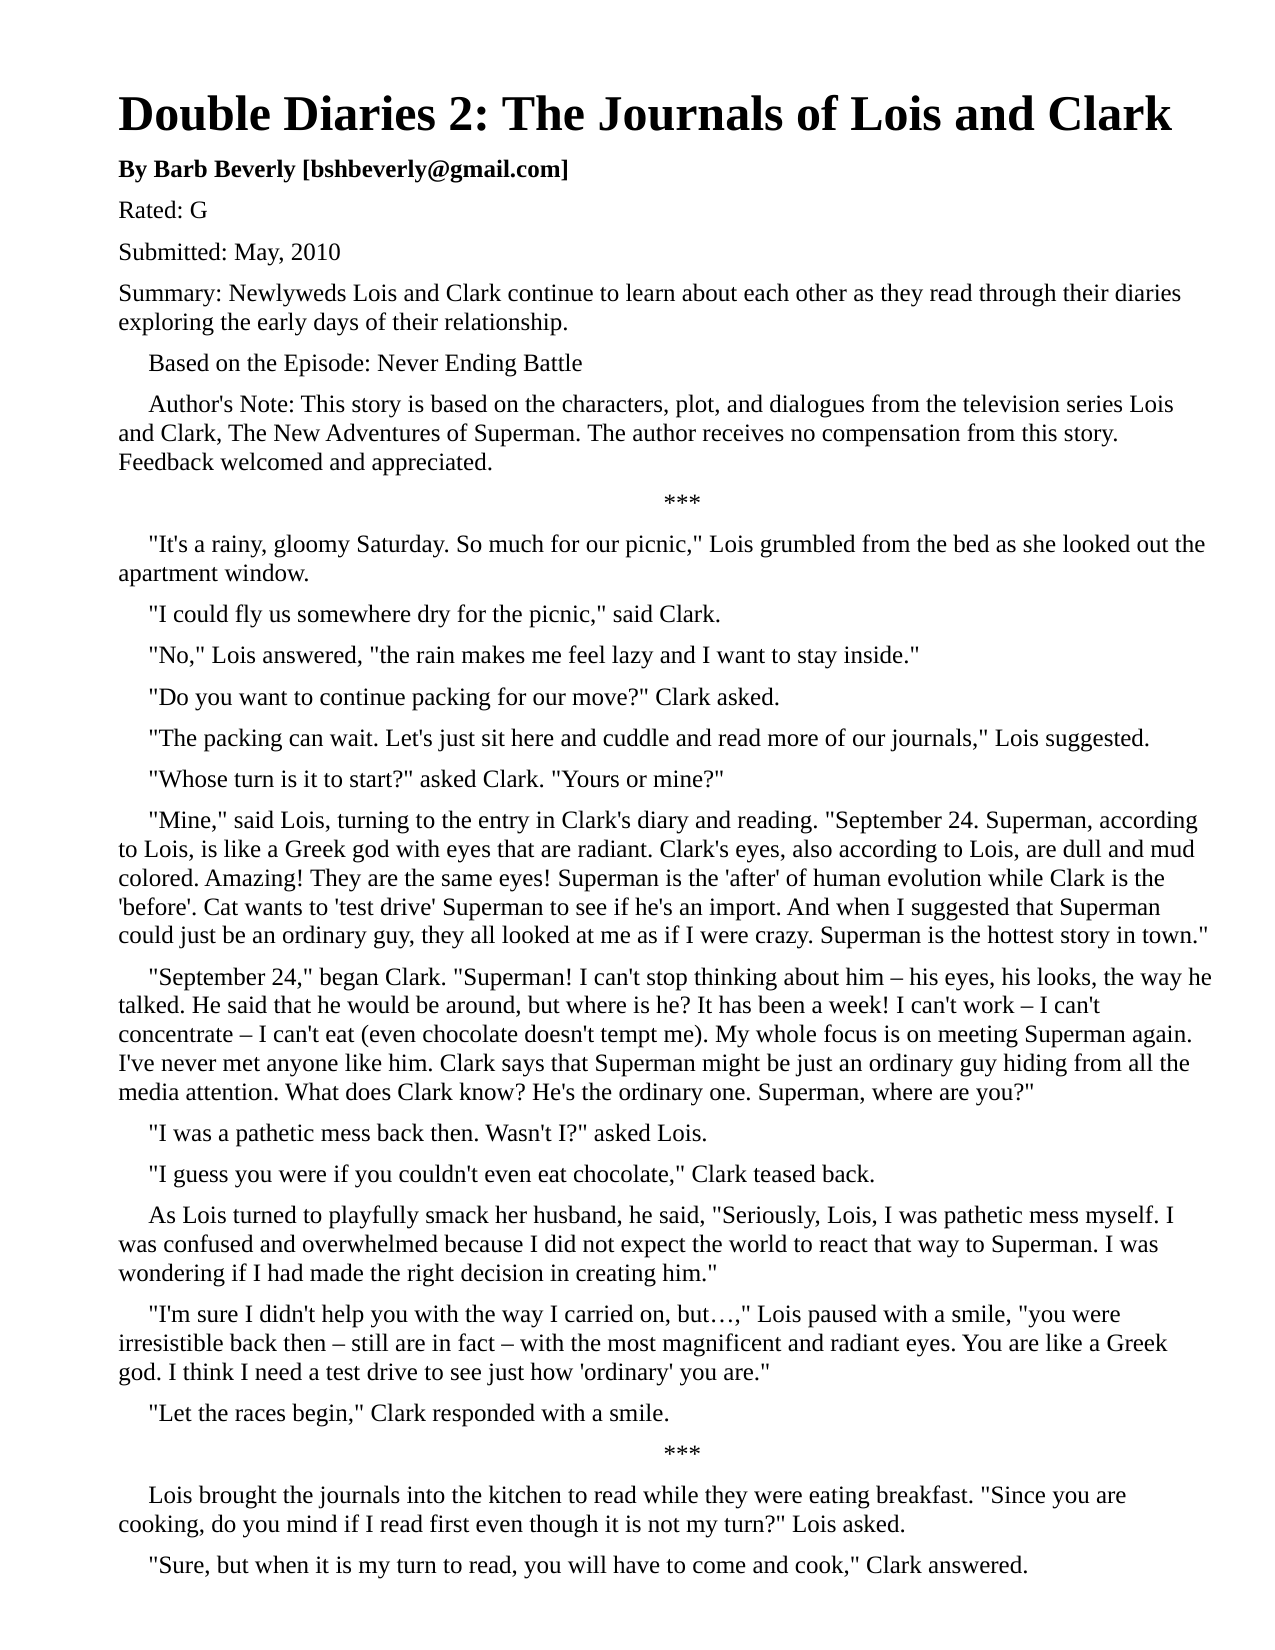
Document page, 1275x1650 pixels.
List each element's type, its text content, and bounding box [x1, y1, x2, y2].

subtitle Double Diaries 2: The Journals of Lois and Clark [118, 84, 1216, 142]
text Lois brought the journals into the kitchen to read while they were eating breakfast. "Since you are cooking, do you mind if I read first even though it is not my turn?" Lois asked. [118, 1480, 1216, 1538]
text "Whose turn is it to start?" asked Clark. "Yours or mine?" [118, 764, 1216, 793]
text Rated: G [118, 195, 1216, 224]
text By Barb Beverly [bshbeverly@gmail.com] [118, 154, 1216, 183]
text Based on the Episode: Never Ending Battle [118, 348, 1216, 377]
text *** [118, 488, 1216, 517]
text "It's a rainy, gloomy Saturday. So much for our picnic," Lois grumbled from the bed as she looked out the apartment window. [118, 529, 1216, 587]
text Summary: Newlyweds Lois and Clark continue to learn about each other as they read through their diaries exploring the early days of their relationship. [118, 278, 1216, 335]
text "I was a pathetic mess back then. Wasn't I?" asked Lois. [118, 1118, 1216, 1147]
text "I could fly us somewhere dry for the picnic," said Clark. [118, 599, 1216, 628]
text "Do you want to continue packing for our move?" Clark asked. [118, 682, 1216, 710]
text As Lois turned to playfully smack her husband, he said, "Seriously, Lois, I was pathetic mess myself. I was confused and overwhelmed because I did not expect the world to react that way to Superman. I was wondering if I had made the right decision in creating him." [118, 1200, 1216, 1287]
text "I'm sure I didn't help you with the way I carried on, but…," Lois paused with a smile, "you were irresistible back then – still are in fact – with the most magnificent and radiant eyes. You are like a Greek god. I think I need a test drive to see just how 'ordinary' you are." [118, 1299, 1216, 1385]
text "Sure, but when it is my turn to read, you will have to come and cook," Clark answered. [118, 1550, 1216, 1579]
text "The packing can wait. Let's just sit here and cuddle and read more of our journals," Lois suggested. [118, 723, 1216, 752]
text "No," Lois answered, "the rain makes me feel lazy and I want to stay inside." [118, 640, 1216, 669]
text "Let the races begin," Clark responded with a smile. [118, 1398, 1216, 1427]
text "September 24," began Clark. "Superman! I can't stop thinking about him – his eyes, his looks, the way he talked. He said that he would be around, but where is he? It has been a week! I can't work – I can't concentrate – I can't eat (even chocolate doesn't tempt me). My whole focus is on meeting Superman again. I've never met anyone like him. Clark says that Superman might be just an ordinary guy hiding from all the media attention. What does Clark know? He's the ordinary one. Superman, where are you?" [118, 962, 1216, 1105]
text Author's Note: This story is based on the characters, plot, and dialogues from the television series Lois and Clark, The New Adventures of Superman. The author receives no compensation from this story. Feedback welcomed and appreciated. [118, 389, 1216, 475]
text "Mine," said Lois, turning to the entry in Clark's diary and reading. "September 24. Superman, according to Lois, is like a Greek god with eyes that are radiant. Clark's eyes, also according to Lois, are dull and mud colored. Amazing! They are the same eyes! Superman is the 'after' of human evolution while Clark is the 'before'. Cat wants to 'test drive' Superman to see if he's an import. And when I suggested that Superman could just be an ordinary guy, they all looked at me as if I were crazy. Superman is the hottest story in town." [118, 805, 1216, 949]
text "I guess you were if you couldn't even eat chocolate," Clark teased back. [118, 1159, 1216, 1188]
text *** [118, 1439, 1216, 1468]
text Submitted: May, 2010 [118, 237, 1216, 265]
